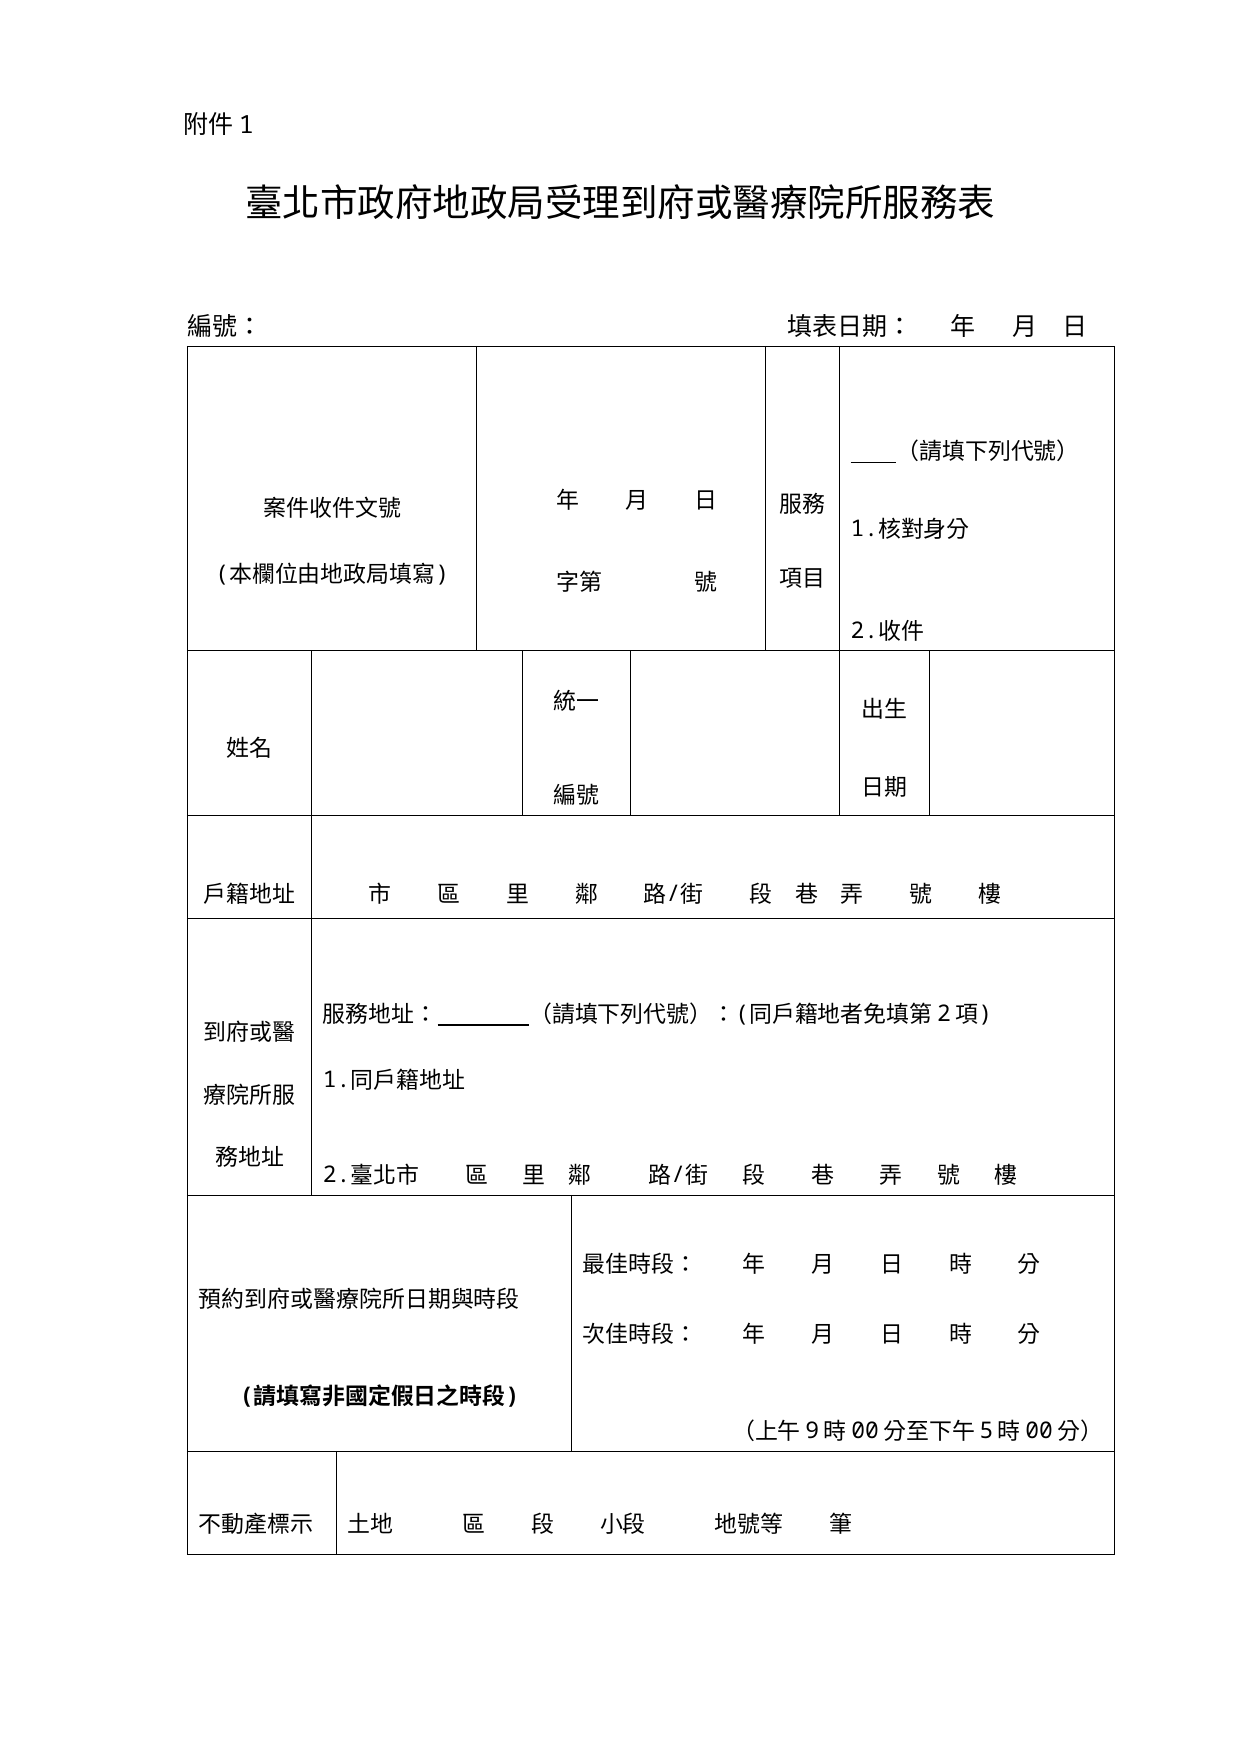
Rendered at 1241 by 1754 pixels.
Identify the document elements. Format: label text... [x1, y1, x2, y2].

text [169, 97, 281, 153]
table_cell 市 區 里 鄰 路/街 段 巷 弄 號 樓 [312, 816, 1114, 918]
table_cell 土地 區 段 小段 地號等 筆 [337, 1452, 1114, 1554]
table_cell 服務地址： （請填下列代號）：(同戶籍地者免填第2項) 1.同戶籍地址 2.臺北市 區 里 鄰 路/街 段 巷 弄 號 樓 [312, 919, 1114, 1195]
table_cell 出生 日期 [840, 651, 929, 814]
table_cell [312, 651, 522, 814]
text 臺北市政府地政局受理到府或醫療院所服務表 [187, 158, 1053, 221]
text 附件1 [184, 104, 266, 141]
table_cell 戶籍地址 [188, 816, 311, 918]
table_cell 不動產標示 [188, 1452, 336, 1554]
table_cell 預約到府或醫療院所日期與時段 (請填寫非國定假日之時段) [188, 1196, 571, 1451]
table_header 案件收件文號 (本欄位由地政局填寫) [188, 347, 476, 650]
table_cell 最佳時段： 年 月 日 時 分 次佳時段： 年 月 日 時 分 （上午9時00分至下午5時00分） [572, 1196, 1114, 1451]
table_cell [631, 651, 839, 814]
text 編號： 填表日期： 年 月 日 [187, 283, 1132, 346]
table_cell 姓名 [188, 651, 311, 814]
table_header 服務 項目 [766, 347, 839, 650]
table_cell [930, 651, 1114, 814]
table_cell 到府或醫療院所服務地址 [188, 919, 311, 1195]
table_header （請填下列代號） 1.核對身分 2.收件 [840, 347, 1114, 650]
table_cell 統一 編號 [523, 651, 630, 814]
table_header 年 月 日 字第 號 [477, 347, 765, 650]
